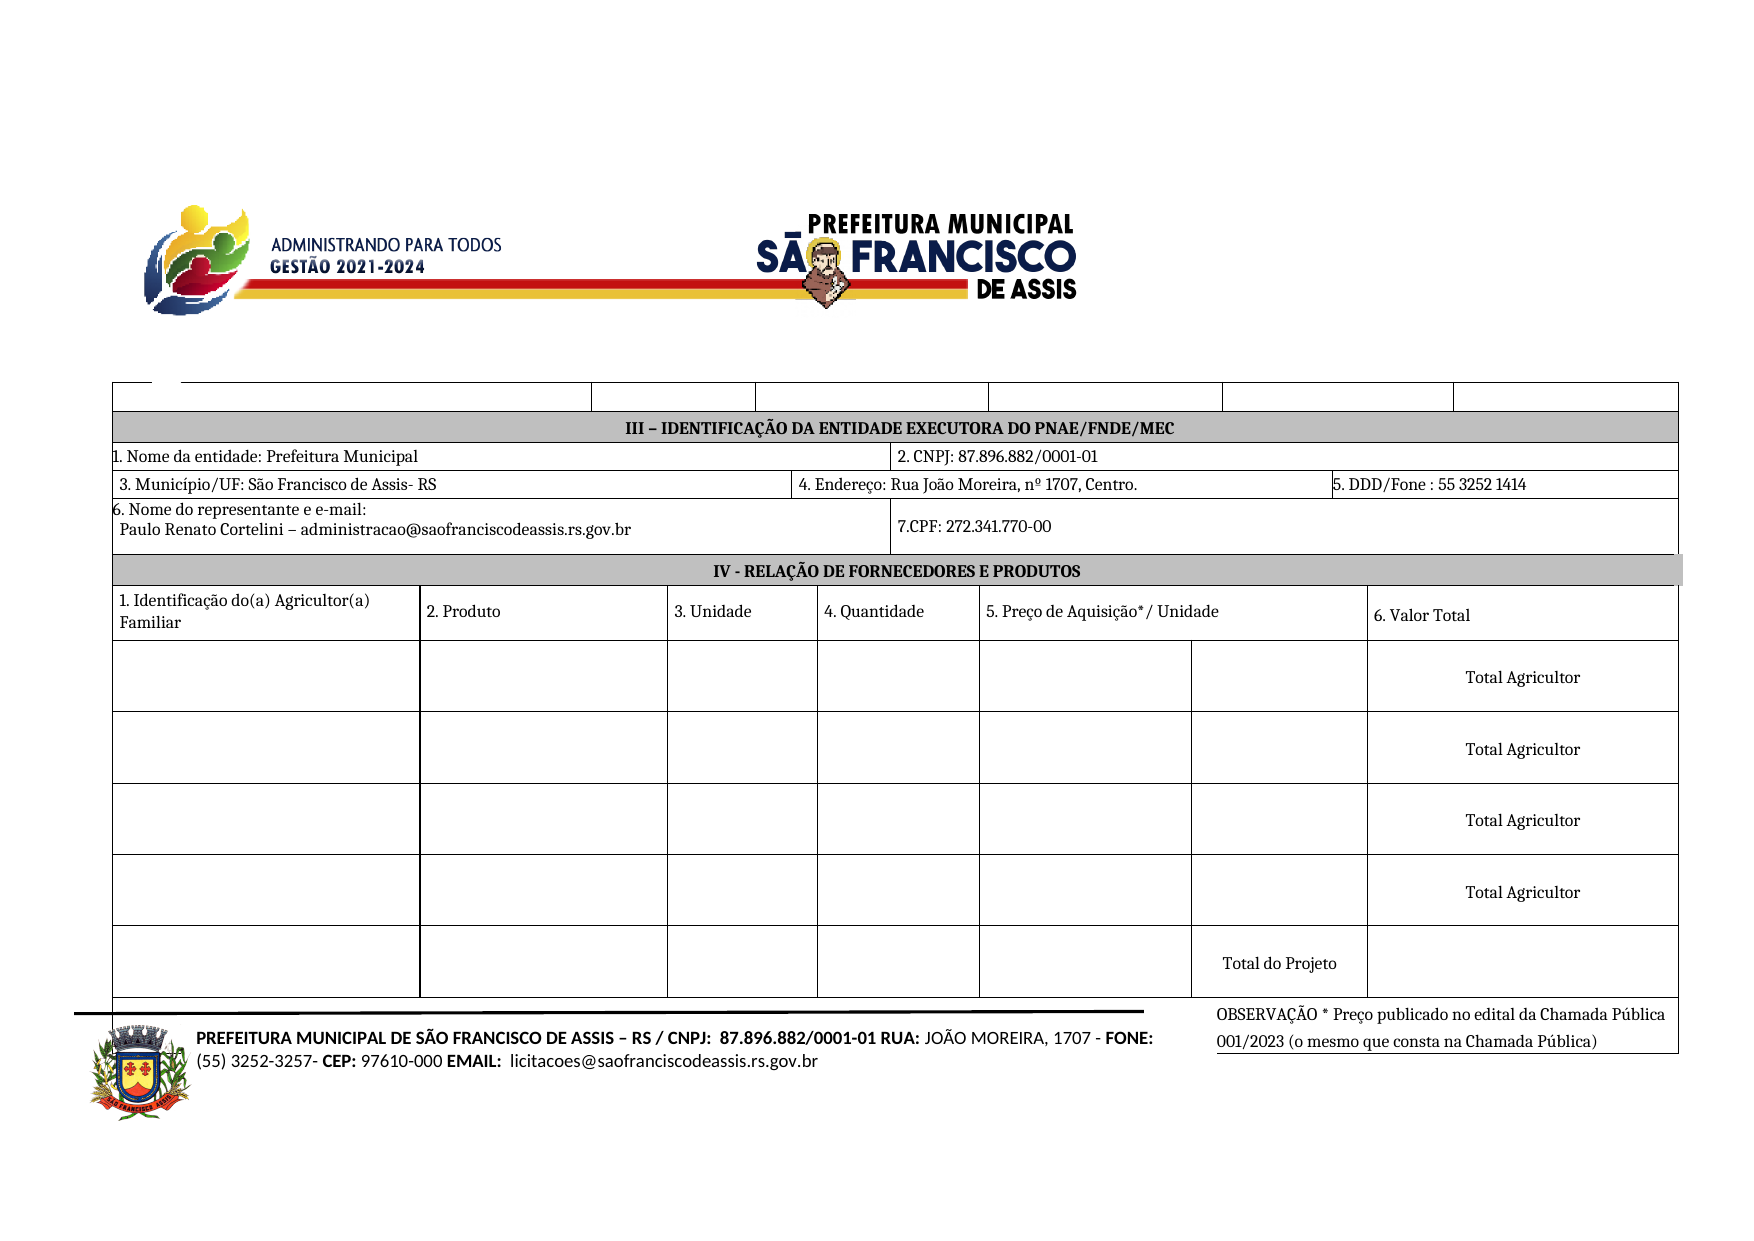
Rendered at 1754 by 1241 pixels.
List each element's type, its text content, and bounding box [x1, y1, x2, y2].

table_cell 1. Nome da entidade: Prefeitura Municipal [113, 443, 890, 470]
table_cell [818, 641, 979, 711]
table_cell [421, 784, 667, 854]
table_cell [980, 784, 1191, 854]
table_cell [421, 855, 667, 925]
table_cell [113, 855, 419, 925]
table_cell Total Agricultor [1368, 855, 1678, 925]
table_cell [668, 784, 817, 854]
table_cell [668, 926, 817, 997]
table_cell [113, 383, 591, 411]
table_cell Total do Projeto [1192, 926, 1367, 997]
table_cell [113, 641, 419, 711]
table_cell [1192, 641, 1367, 711]
table_cell OBSERVAÇÃO * Preço publicado no edital da Chamada Pública nº 001/2023 (o mesmo que consta na Chamada Pública) [113, 998, 1678, 1053]
table_cell IV - RELAÇÃO DE FORNECEDORES E PRODUTOS [113, 555, 1674, 585]
table_cell [668, 712, 817, 782]
table_cell 3. Município/UF: São Francisco de Assis- RS [113, 471, 791, 498]
table_cell Total Agricultor [1368, 784, 1678, 854]
table_cell 2. CNPJ: 87.896.882/0001-01 [891, 443, 1678, 470]
table_cell [818, 926, 979, 997]
table_cell 6. Valor Total [1368, 586, 1678, 639]
table_cell [421, 712, 667, 782]
table_cell 7.CPF: 272.341.770-00 [891, 499, 1678, 554]
table_cell [421, 926, 667, 997]
table_cell [1192, 784, 1367, 854]
table_cell [1454, 383, 1678, 411]
table_cell [818, 712, 979, 782]
table_cell [1192, 712, 1367, 782]
table_cell [980, 926, 1191, 997]
table_cell [668, 641, 817, 711]
table_cell [592, 383, 755, 411]
table_cell [756, 383, 988, 411]
table_cell [1192, 855, 1367, 925]
table_cell [980, 855, 1191, 925]
table_cell 4. Endereço: Rua João Moreira, nº 1707, Centro. [792, 471, 1332, 498]
table_cell [818, 784, 979, 854]
table_cell 3. Unidade [668, 586, 817, 639]
table_cell [1368, 926, 1678, 997]
table_cell 4. Quantidade [818, 586, 979, 639]
table_cell [989, 383, 1222, 411]
table_cell 1. Identificação do(a) Agricultor(a) Familiar [113, 586, 419, 639]
table_cell [113, 712, 419, 782]
table_cell [113, 784, 419, 854]
table_cell Total Agricultor [1368, 712, 1678, 782]
table_cell [980, 712, 1191, 782]
table_cell [980, 641, 1191, 711]
table_cell [668, 855, 817, 925]
table_cell [421, 641, 667, 711]
table_cell 6. Nome do representante e e-mail: Paulo Renato Cortelini – administracao@saofranciscodeassis.rs.gov.br [113, 499, 890, 554]
table_cell [1223, 383, 1453, 411]
table_cell 5. DDD/Fone : 55 3252 1414 [1333, 471, 1678, 498]
table_cell [113, 926, 419, 997]
table_cell III – IDENTIFICAÇÃO DA ENTIDADE EXECUTORA DO PNAE/FNDE/MEC [113, 412, 1678, 442]
table_cell [818, 855, 979, 925]
table_cell 5. Preço de Aquisição*/ Unidade [980, 586, 1367, 639]
table_cell 2. Produto [421, 586, 667, 639]
table_cell Total Agricultor [1368, 641, 1678, 711]
